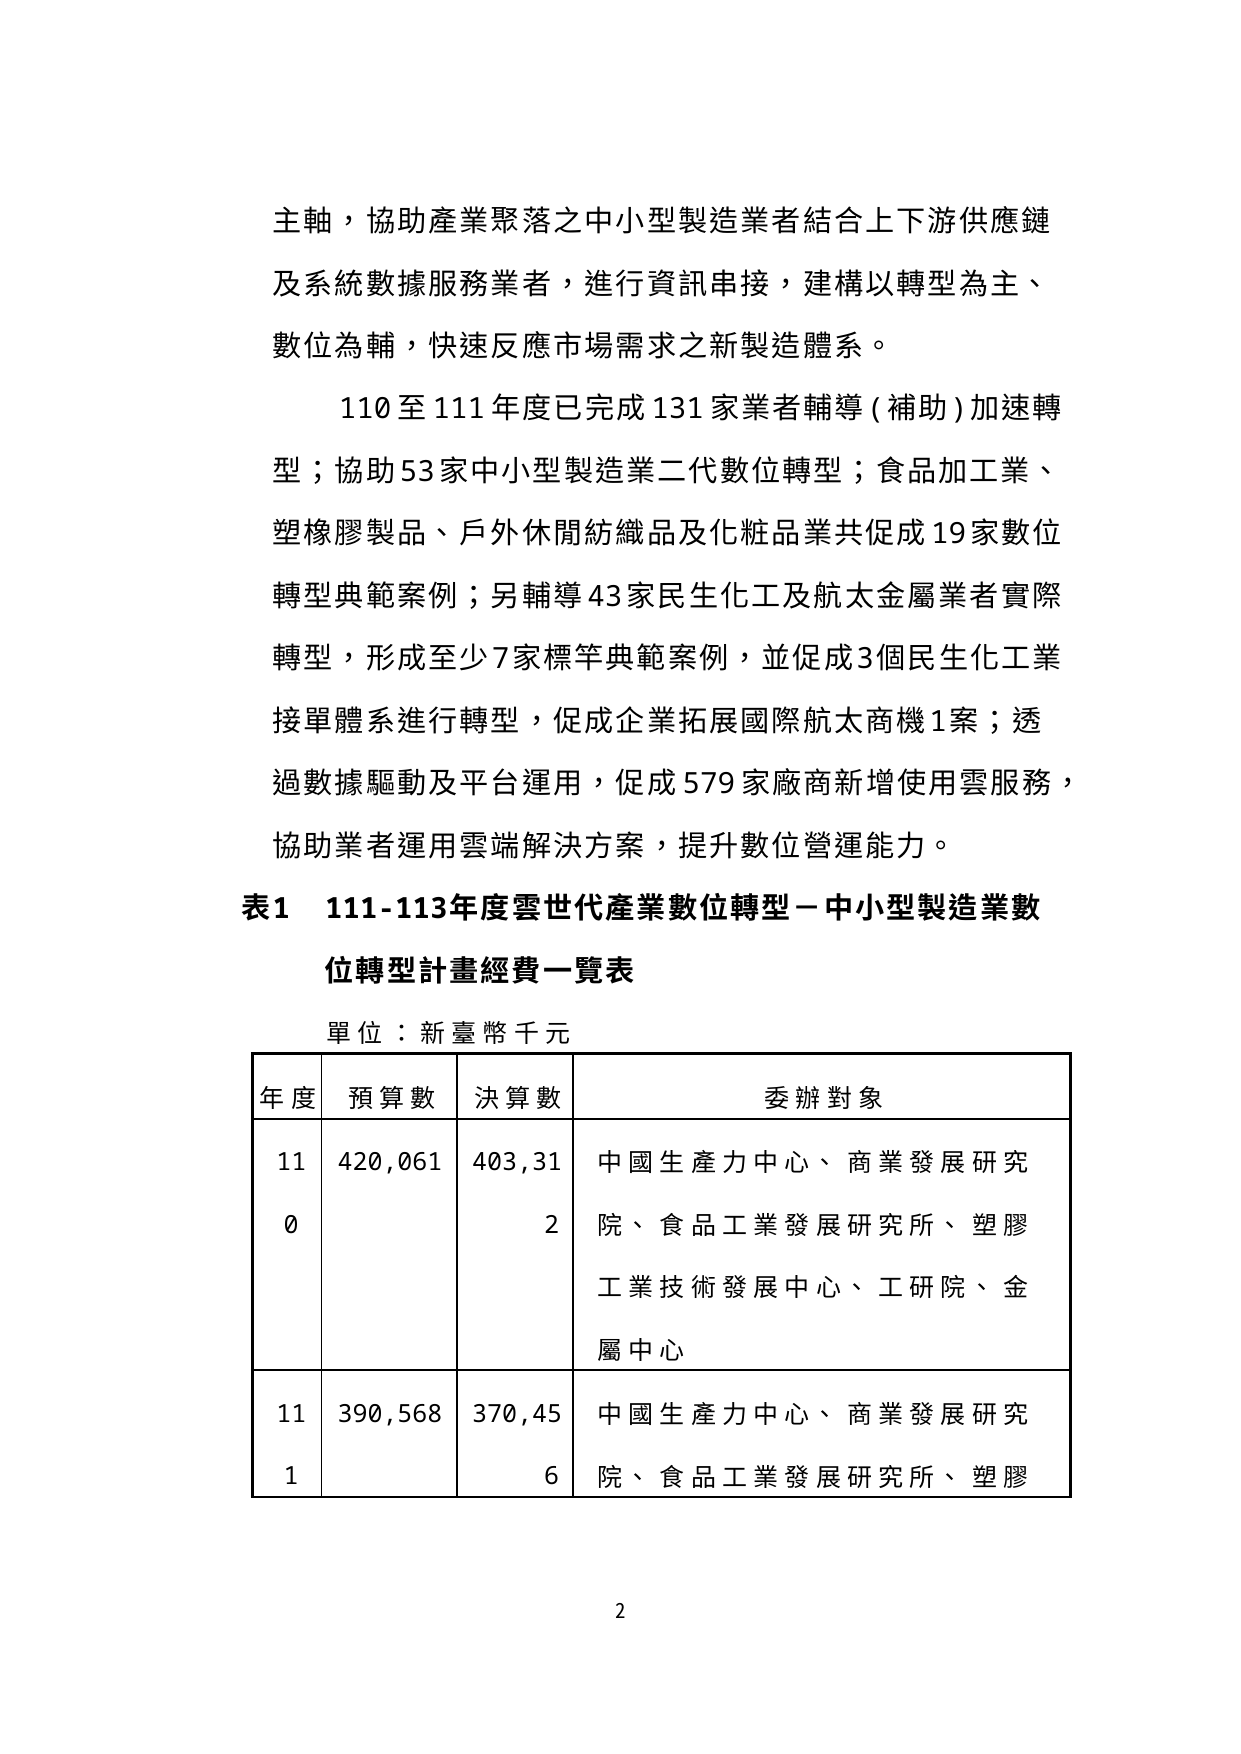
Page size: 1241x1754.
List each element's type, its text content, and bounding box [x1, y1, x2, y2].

table_cell 中國生產力中心、商業發展研究院、食品工業發展研究所、塑膠工業技術發展中心、工研院、金屬中心 [574, 1120, 1069, 1369]
text 110至111年度已完成131家業者輔導(補助)加速轉型；協助53家中小型製造業二代數位轉型；食品加工業、塑橡膠製品、戶外休閒紡織品及化粧品業共促成19家數位轉型典範案例；另輔導43家民生化工及航太金屬業者實際轉型，形成至少7家標竿典範案例，並促成3個民生化工業接單體系進行轉型，促成企業拓展國際航太商機1案；透過數據驅動及平台運用，促成579家廠商新增使用雲服務，協助業者運用雲端解決方案，提升數位營運能力。 [266, 365, 1063, 865]
text 表1 111-113年度雲世代產業數位轉型－中小型製造業數位轉型計畫經費一覽表 單位：新臺幣千元 [237, 865, 1063, 1052]
table_header 決算數 [458, 1055, 572, 1118]
table_cell 中國生產力中心、商業發展研究院、食品工業發展研究所、塑膠 [574, 1371, 1069, 1496]
table_cell 403,312 [458, 1120, 572, 1369]
table_header 預算數 [322, 1055, 456, 1118]
table_header 年度 [254, 1055, 321, 1118]
table_cell 420,061 [322, 1120, 456, 1369]
table_header 委辦對象 [574, 1055, 1069, 1118]
table_cell 110 [254, 1120, 321, 1369]
table_cell 111 [254, 1371, 321, 1496]
table_cell 390,568 [322, 1371, 456, 1496]
table_cell 370,456 [458, 1371, 572, 1496]
text 產業發展署自110年度起辦理「雲世代產業數位轉型－中小型製造業數位轉型計畫」，截至113年度已累計編列經費13億7,539萬1千元(詳表1)，除辦理接班傳承數位轉型補助，並以建構運用市場數據之C2M新製造模式為主軸，協助產業聚落之中小型製造業者結合上下游供應鏈及系統數據服務業者，進行資訊串接，建構以轉型為主、數位為輔，快速反應市場需求之新製造體系。 [266, 177, 1063, 365]
